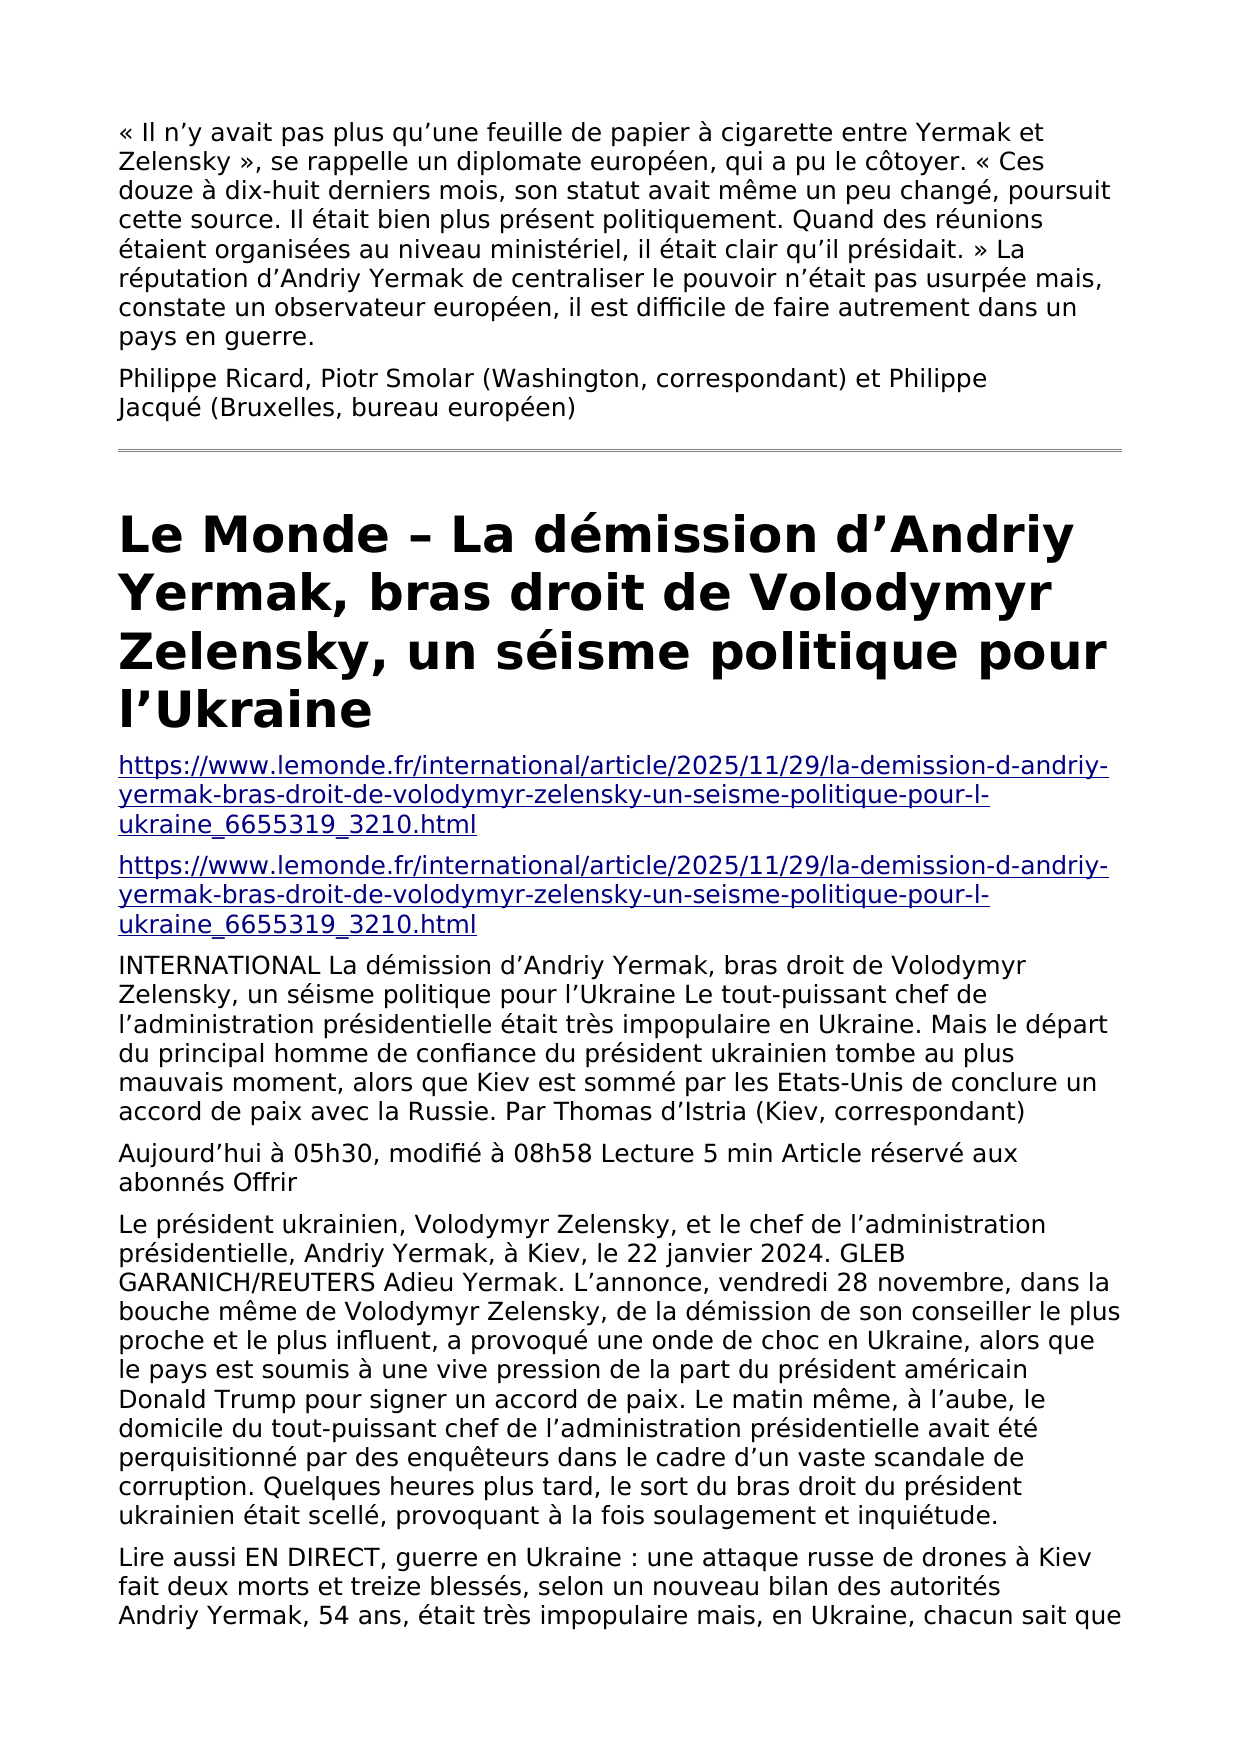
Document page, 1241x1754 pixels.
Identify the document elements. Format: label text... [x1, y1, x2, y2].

subtitle Le Monde – La démission d’Andriy Yermak, bras droit de Volodymyr Zelensky, un séisme politique pour l’Ukraine [118, 506, 1122, 739]
text INTERNATIONAL La démission d’Andriy Yermak, bras droit de Volodymyr Zelensky, un séisme politique pour l’Ukraine Le tout-puissant chef de l’administration présidentielle était très impopulaire en Ukraine. Mais le départ du principal homme de confiance du président ukrainien tombe au plus mauvais moment, alors que Kiev est sommé par les Etats-Unis de conclure un accord de paix avec la Russie. Par Thomas d’Istria (Kiev, correspondant) [118, 952, 1122, 1127]
text Aujourd’hui à 05h30, modifié à 08h58 Lecture 5 min Article réservé aux abonnés Offrir [118, 1139, 1122, 1197]
text https://www.lemonde.fr/international/article/2025/11/29/la-demission-d-andriy-yermak-bras-droit-de-volodymyr-zelensky-un-seisme-politique-pour-l-ukraine_6655319_3210.html [118, 852, 1122, 939]
text « Il n’y avait pas plus qu’une feuille de papier à cigarette entre Yermak et Zelensky », se rappelle un diplomate européen, qui a pu le côtoyer. « Ces douze à dix-huit derniers mois, son statut avait même un peu changé, poursuit cette source. Il était bien plus présent politiquement. Quand des réunions étaient organisées au niveau ministériel, il était clair qu’il présidait. » La réputation d’Andriy Yermak de centraliser le pouvoir n’était pas usurpée mais, constate un observateur européen, il est difficile de faire autrement dans un pays en guerre. [118, 118, 1122, 351]
text Lire aussi EN DIRECT, guerre en Ukraine : une attaque russe de drones à Kiev fait deux morts et treize blessés, selon un nouveau bilan des autorités Andriy Yermak, 54 ans, était très impopulaire mais, en Ukraine, chacun sait que [118, 1543, 1122, 1631]
text Le président ukrainien, Volodymyr Zelensky, et le chef de l’administration présidentielle, Andriy Yermak, à Kiev, le 22 janvier 2024. GLEB GARANICH/REUTERS Adieu Yermak. L’annonce, vendredi 28 novembre, dans la bouche même de Volodymyr Zelensky, de la démission de son conseiller le plus proche et le plus influent, a provoqué une onde de choc en Ukraine, alors que le pays est soumis à une vive pression de la part du président américain Donald Trump pour signer un accord de paix. Le matin même, à l’aube, le domicile du tout-puissant chef de l’administration présidentielle avait été perquisitionné par des enquêteurs dans le cadre d’un vaste scandale de corruption. Quelques heures plus tard, le sort du bras droit du président ukrainien était scellé, provoquant à la fois soulagement et inquiétude. [118, 1210, 1122, 1531]
text Philippe Ricard, Piotr Smolar (Washington, correspondant) et Philippe Jacqué (Bruxelles, bureau européen) [118, 364, 1122, 422]
text https://www.lemonde.fr/international/article/2025/11/29/la-demission-d-andriy-yermak-bras-droit-de-volodymyr-zelensky-un-seisme-politique-pour-l-ukraine_6655319_3210.html [118, 752, 1122, 839]
